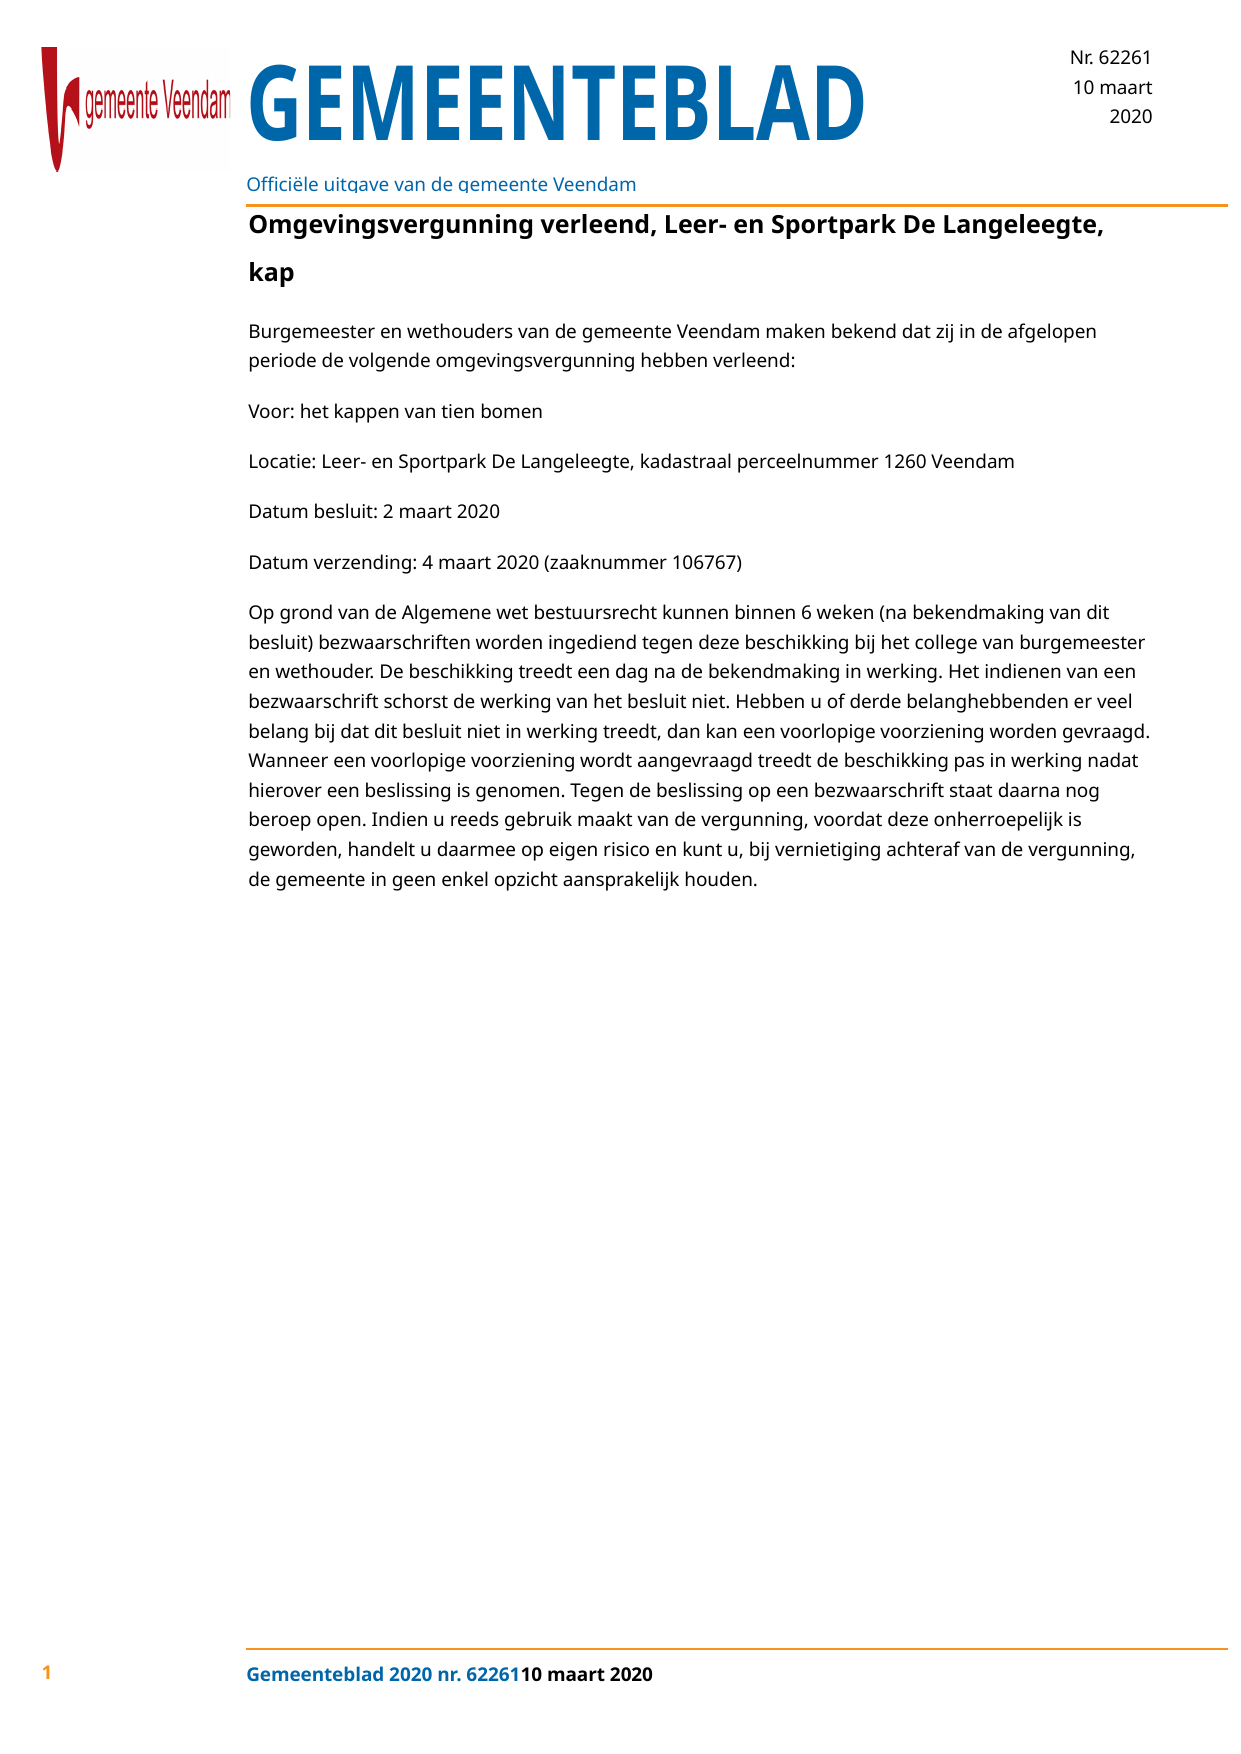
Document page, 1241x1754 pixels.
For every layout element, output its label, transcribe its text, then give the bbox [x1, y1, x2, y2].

text Datum besluit: 2 maart 2020 [248, 499, 1152, 524]
text Voor: het kappen van tien bomen [248, 398, 1152, 424]
text Omgevingsvergunning verleend, Leer- en Sportpark De Langeleegte, kap [248, 207, 1152, 288]
picture [41, 47, 231, 172]
text Locatie: Leer- en Sportpark De Langeleegte, kadastraal perceelnummer 1260 Veendam [248, 448, 1152, 474]
text Burgemeester en wethouders van de gemeente Veendam maken bekend dat zij in de afgelopen periode de volgende omgevingsvergunning hebben verleend: [248, 318, 1152, 373]
text Op grond van de Algemene wet bestuursrecht kunnen binnen 6 weken (na bekendmaking van dit besluit) bezwaarschriften worden ingediend tegen deze beschikking bij het college van burgemeester en wethouder. De beschikking treedt een dag na de bekendmaking in werking. Het indienen van een bezwaarschrift schorst de werking van het besluit niet. Hebben u of derde belanghebbenden er veel belang bij dat dit besluit niet in werking treedt, dan kan een voorlopige voorziening worden gevraagd. Wanneer een voorlopige voorziening wordt aangevraagd treedt de beschikking pas in werking nadat hierover een beslissing is genomen. Tegen de beslissing op een bezwaarschrift staat daarna nog beroep open. Indien u reeds gebruik maakt van de vergunning, voordat deze onherroepelijk is geworden, handelt u daarmee op eigen risico en kunt u, bij vernietiging achteraf van de vergunning, de gemeente in geen enkel opzicht aansprakelijk houden. [248, 599, 1152, 892]
text Datum verzending: 4 maart 2020 (zaaknummer 106767) [248, 549, 1152, 575]
